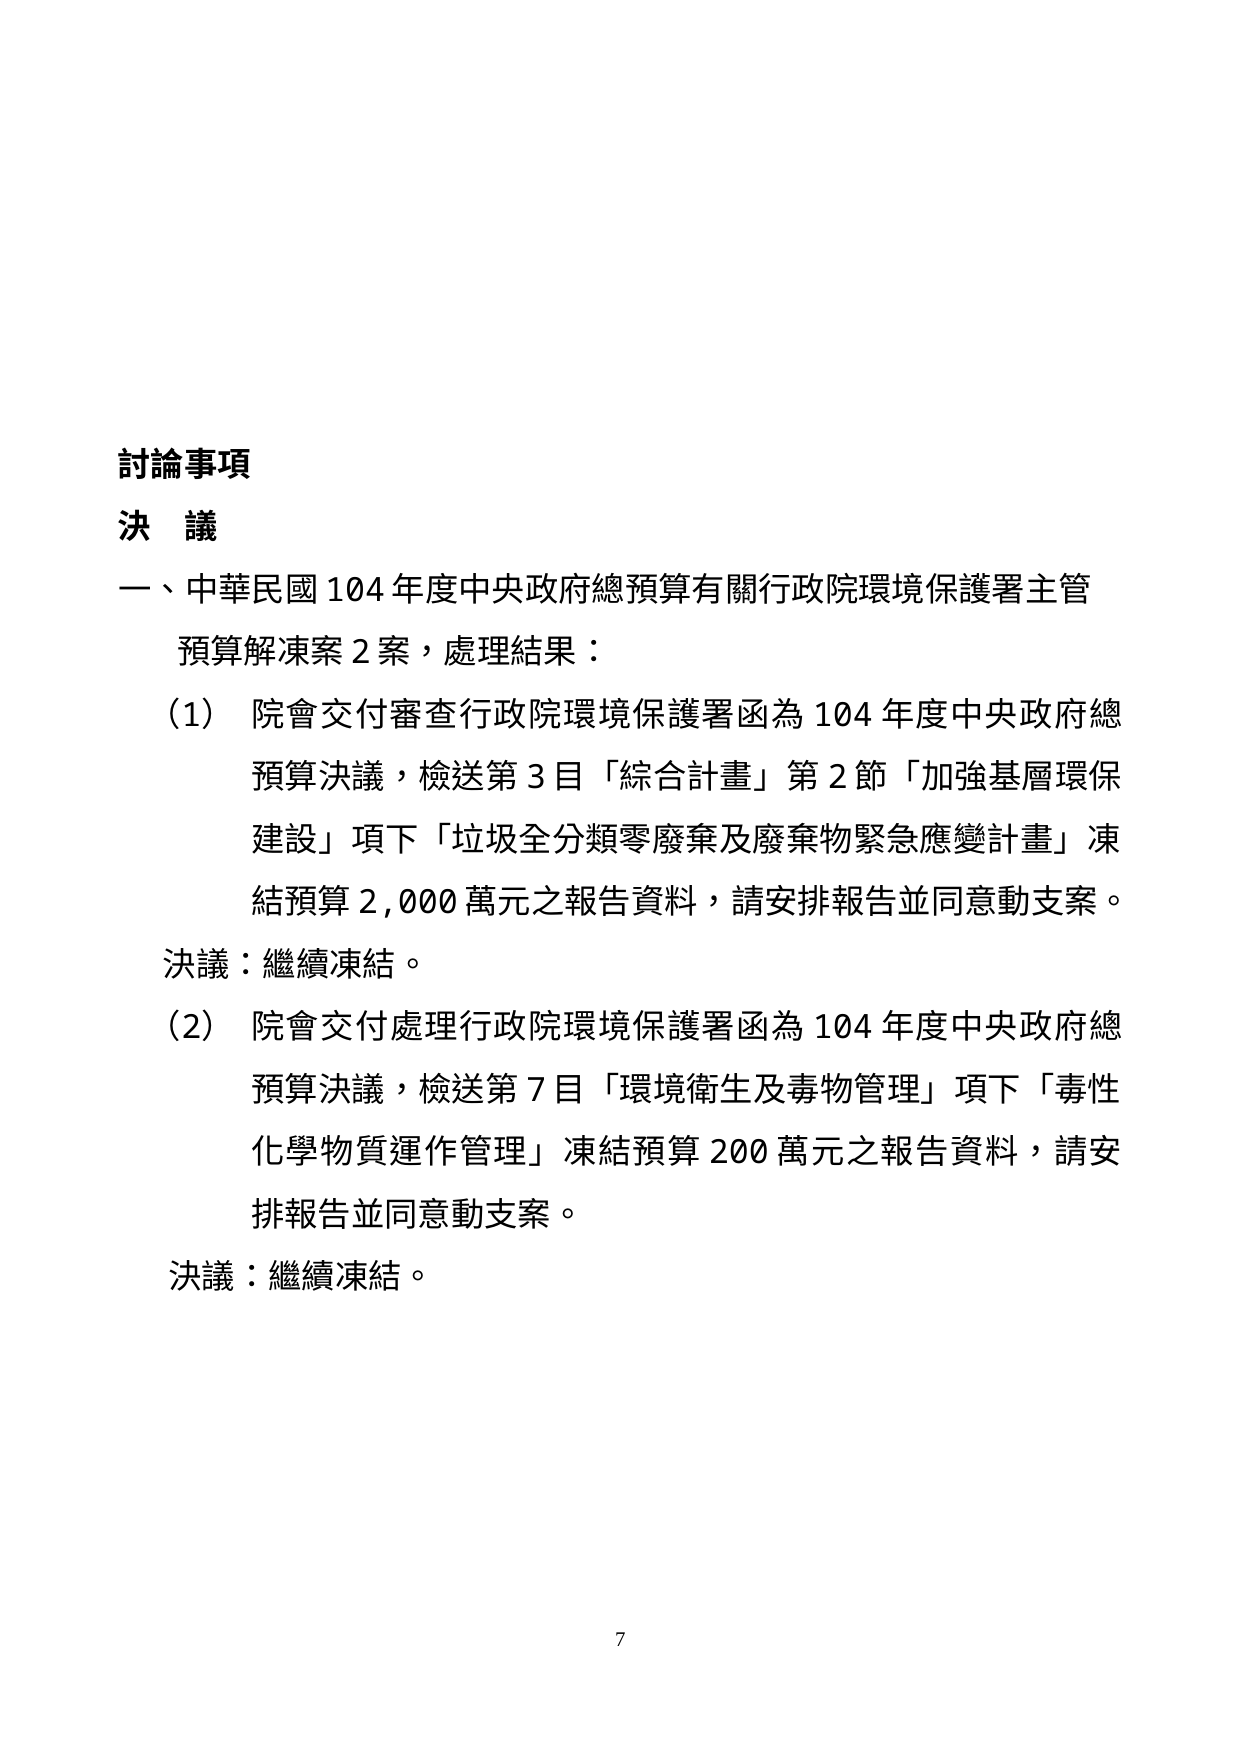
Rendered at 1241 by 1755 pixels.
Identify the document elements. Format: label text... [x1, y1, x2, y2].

text 決議：繼續凍結。 [168, 1233, 1122, 1295]
text 決議：繼續凍結。 [162, 920, 1122, 983]
text 討論事項 [117, 420, 1122, 483]
list 院會交付審查行政院環境保護署函為104年度中央政府總預算決議，檢送第3目「綜合計畫」第2節「加強基層環保建設」項下「垃圾全分類零廢棄及廢棄物緊急應變計畫」凍結預算2,000萬元之報告資料，請安排報告並同意動支案。 [148, 670, 1122, 920]
text 決 議 [117, 483, 1122, 545]
list 院會交付處理行政院環境保護署函為104年度中央政府總預算決議，檢送第7目「環境衛生及毒物管理」項下「毒性化學物質運作管理」凍結預算200萬元之報告資料，請安排報告並同意動支案。 [148, 983, 1122, 1233]
text 一、中華民國104年度中央政府總預算有關行政院環境保護署主管預算解凍案2案，處理結果： [118, 545, 1122, 670]
